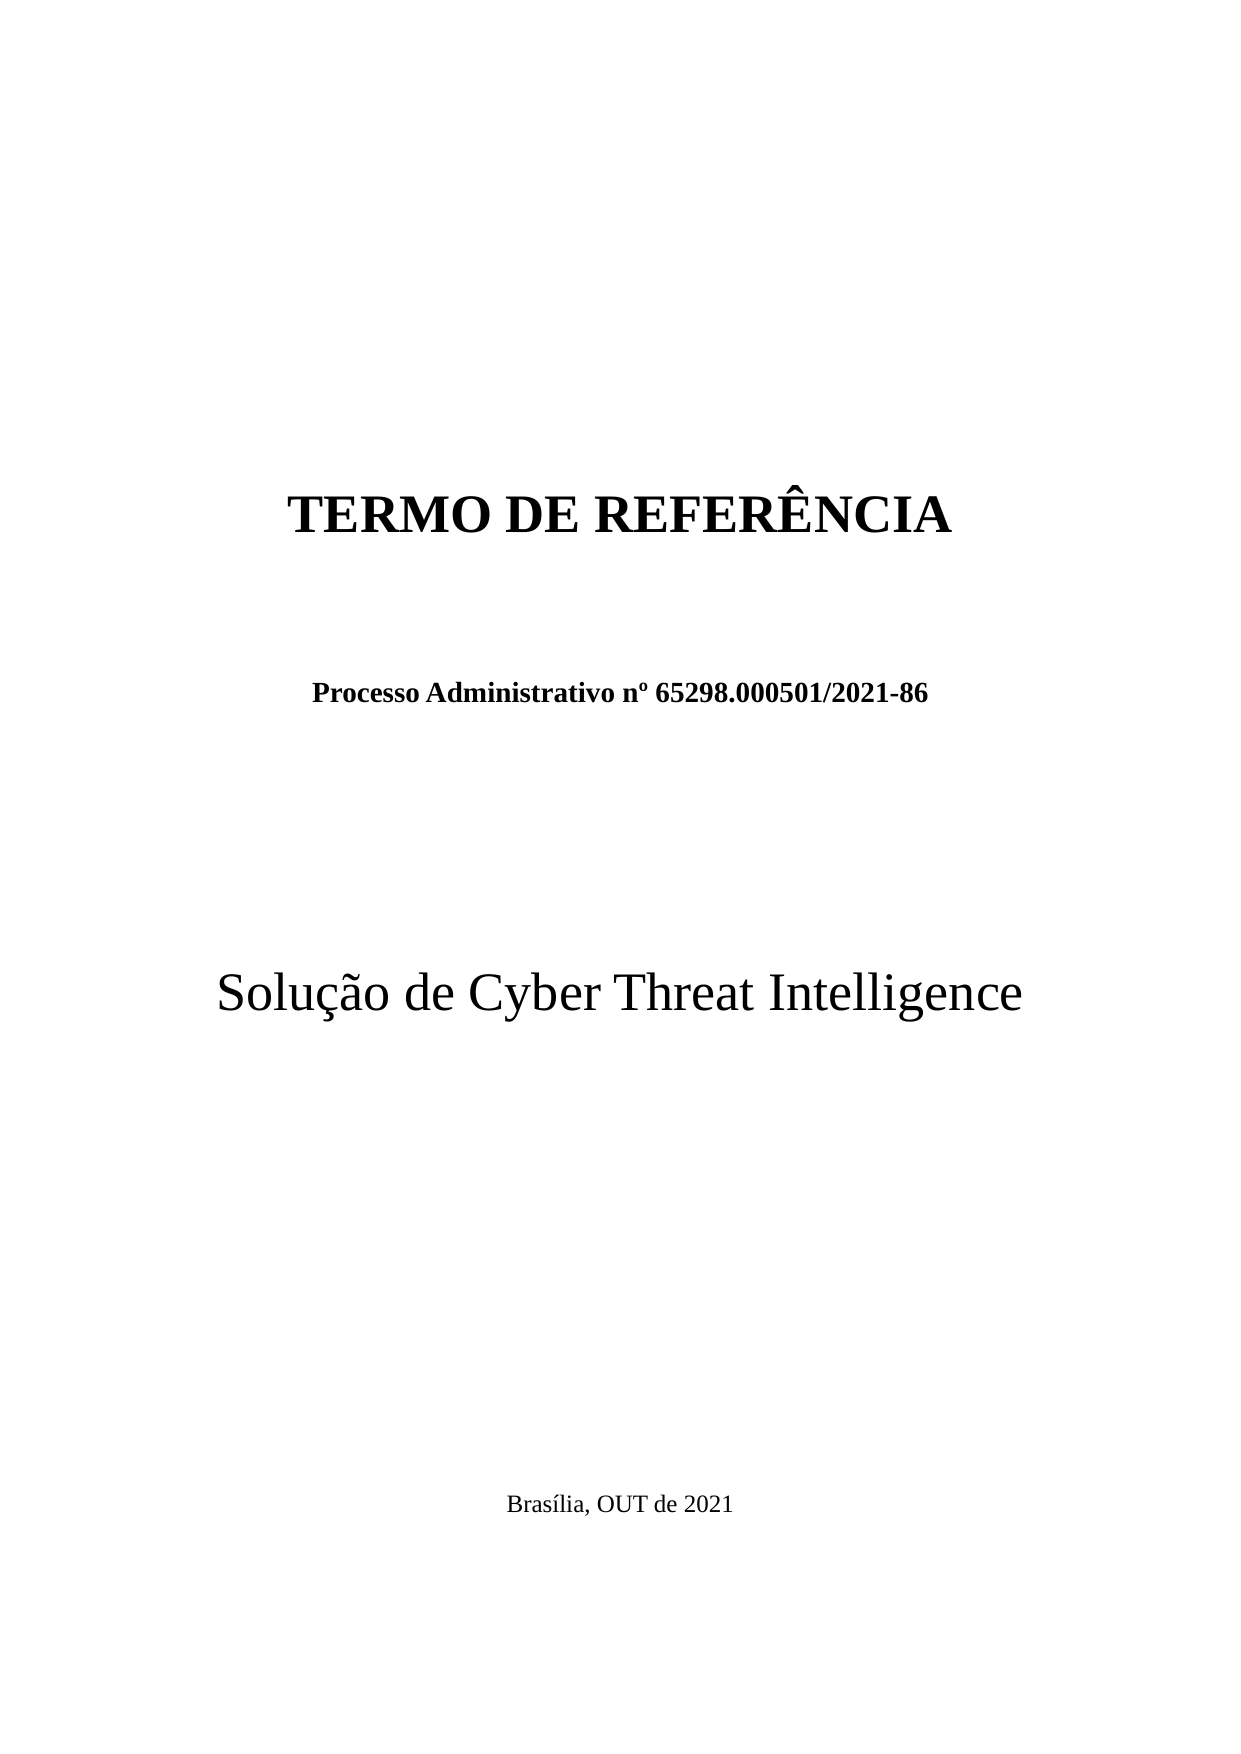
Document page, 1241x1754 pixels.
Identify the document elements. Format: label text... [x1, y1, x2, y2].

text Solução de Cyber Threat Intelligence [118, 960, 1122, 1022]
text TERMO DE REFERÊNCIA [118, 481, 1122, 544]
text Processo Administrativo nº 65298.000501/2021-86 [118, 675, 1122, 709]
text Brasília, OUT de 2021 [118, 1489, 1122, 1518]
